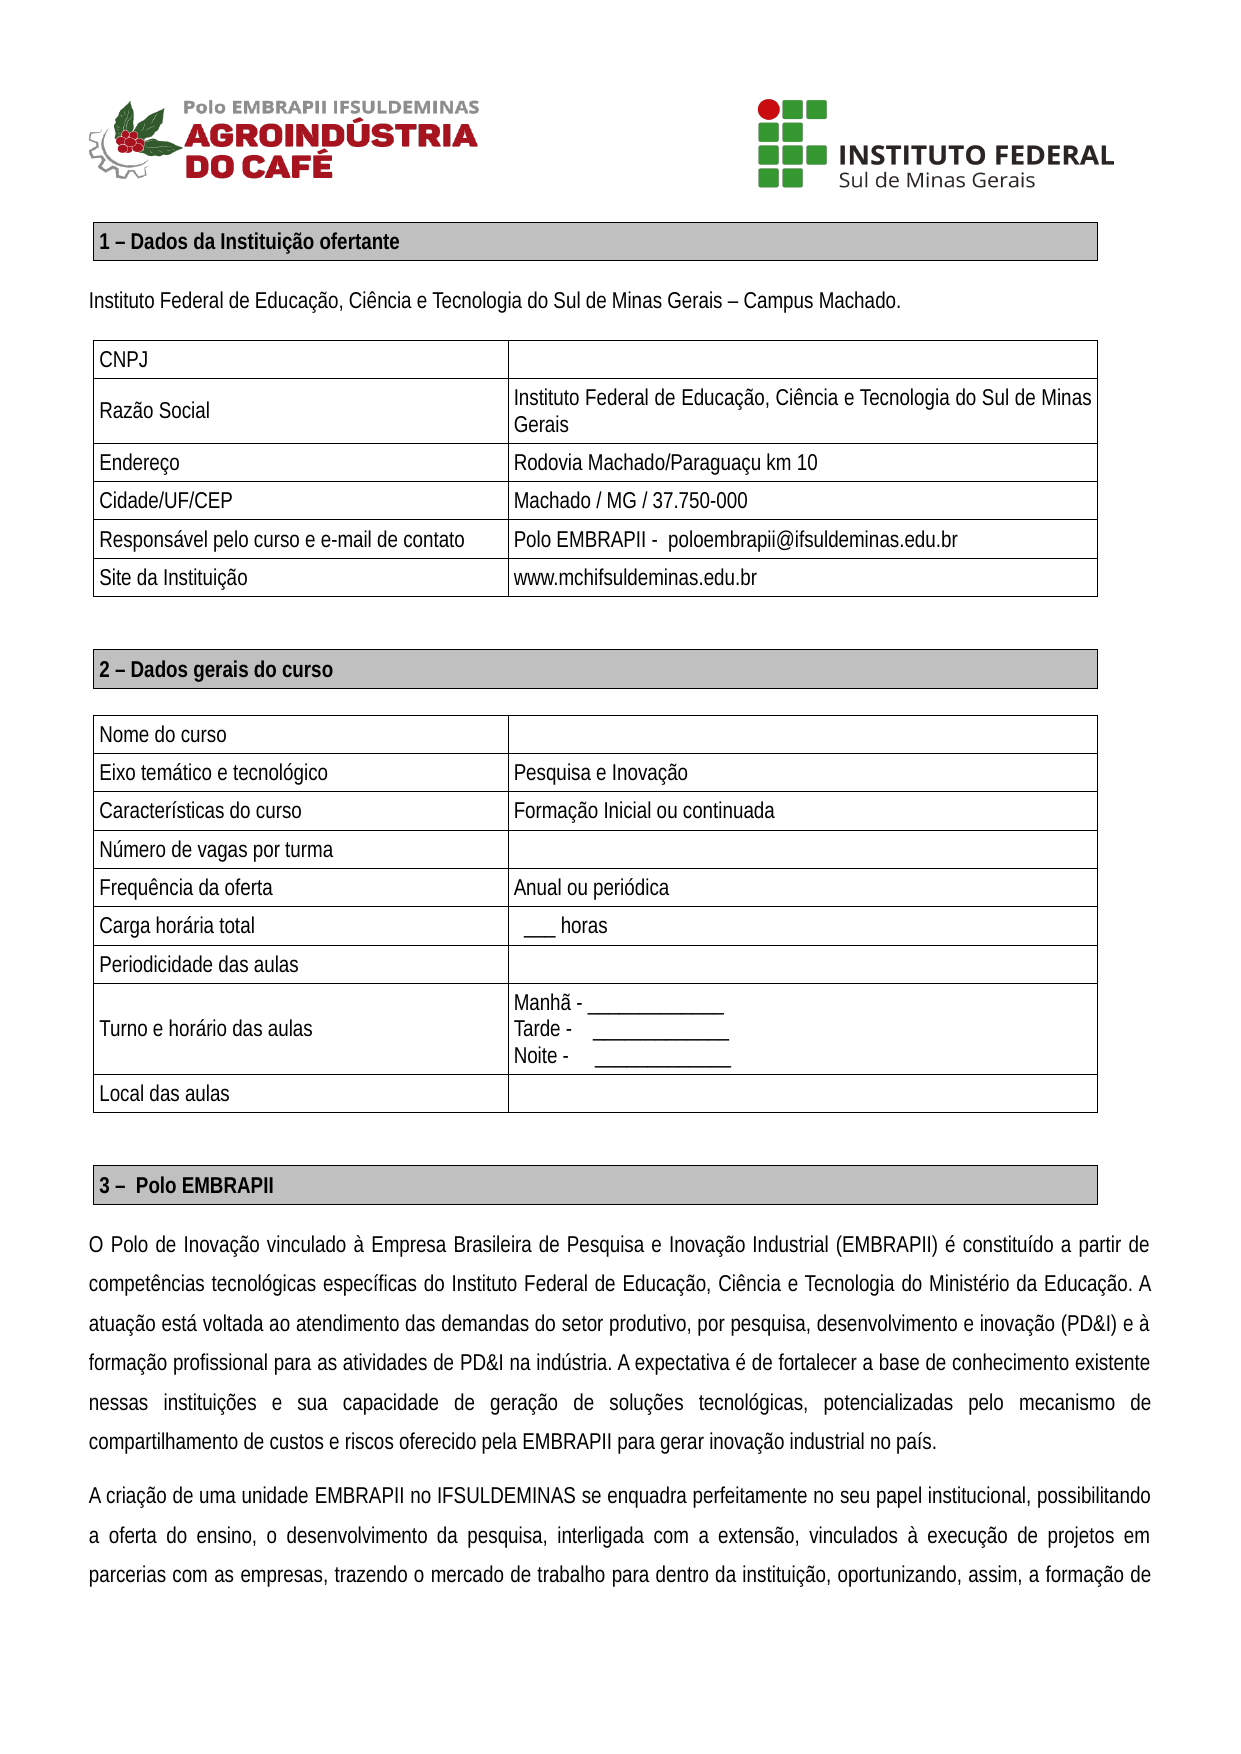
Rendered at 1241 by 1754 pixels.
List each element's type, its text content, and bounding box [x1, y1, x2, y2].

table_cell Responsável pelo curso e e-mail de contato [94, 520, 508, 558]
table_cell Site da Instituição [94, 559, 508, 596]
table_cell Razão Social [94, 379, 508, 443]
table_cell Periodicidade das aulas [94, 946, 508, 983]
table_cell ___ horas [509, 907, 1097, 944]
table_cell Anual ou periódica [509, 869, 1097, 906]
table_cell Local das aulas [94, 1075, 508, 1112]
table_cell Carga horária total [94, 907, 508, 944]
table_cell [509, 946, 1097, 983]
table_header 3 – Polo EMBRAPII [94, 1166, 1097, 1204]
table_header [509, 341, 1097, 378]
table_cell Instituto Federal de Educação, Ciência e Tecnologia do Sul de Minas Gerais [509, 379, 1097, 443]
table_cell Número de vagas por turma [94, 831, 508, 868]
table_cell Rodovia Machado/Paraguaçu km 10 [509, 444, 1097, 481]
table_cell Machado / MG / 37.750-000 [509, 482, 1097, 519]
table_header [509, 716, 1097, 753]
table_cell Formação Inicial ou continuada [509, 792, 1097, 829]
table_cell Endereço [94, 444, 508, 481]
table_header Nome do curso [94, 716, 508, 753]
text A criação de uma unidade EMBRAPII no IFSULDEMINAS se enquadra perfeitamente no seu papel institucional, possibilitando a oferta do ensino, o desenvolvimento da pesquisa, interligada com a extensão, vinculados à execução de projetos em parcerias com as empresas, trazendo o mercado de trabalho para dentro da instituição, oportunizando, assim, a formação de [89, 1482, 1152, 1587]
table_cell Polo EMBRAPII - poloembrapii@ifsuldeminas.edu.br [509, 520, 1097, 558]
table_cell Turno e horário das aulas [94, 984, 508, 1074]
table_cell www.mchifsuldeminas.edu.br [509, 559, 1097, 596]
table_cell Manhã - _____________ Tarde - _____________ Noite - _____________ [509, 984, 1097, 1074]
table_cell Pesquisa e Inovação [509, 754, 1097, 791]
table_cell Eixo temático e tecnológico [94, 754, 508, 791]
text Instituto Federal de Educação, Ciência e Tecnologia do Sul de Minas Gerais – Campus Machado. [89, 287, 1152, 313]
table_cell Características do curso [94, 792, 508, 829]
table_header 1 – Dados da Instituição ofertante [94, 223, 1097, 260]
table_cell Cidade/UF/CEP [94, 482, 508, 519]
table_header CNPJ [94, 341, 508, 378]
table_cell [509, 1075, 1097, 1112]
table_header 2 – Dados gerais do curso [94, 650, 1097, 688]
table_cell [509, 831, 1097, 868]
text O Polo de Inovação vinculado à Empresa Brasileira de Pesquisa e Inovação Industrial (EMBRAPII) é constituído a partir de competências tecnológicas específicas do Instituto Federal de Educação, Ciência e Tecnologia do Ministério da Educação. A atuação está voltada ao atendimento das demandas do setor produtivo, por pesquisa, desenvolvimento e inovação (PD&I) e à formação profissional para as atividades de PD&I na indústria. A expectativa é de fortalecer a base de conhecimento existente nessas instituições e sua capacidade de geração de soluções tecnológicas, potencializadas pelo mecanismo de compartilhamento de custos e riscos oferecido pela EMBRAPII para gerar inovação industrial no país. [89, 1231, 1152, 1454]
table_cell Frequência da oferta [94, 869, 508, 906]
